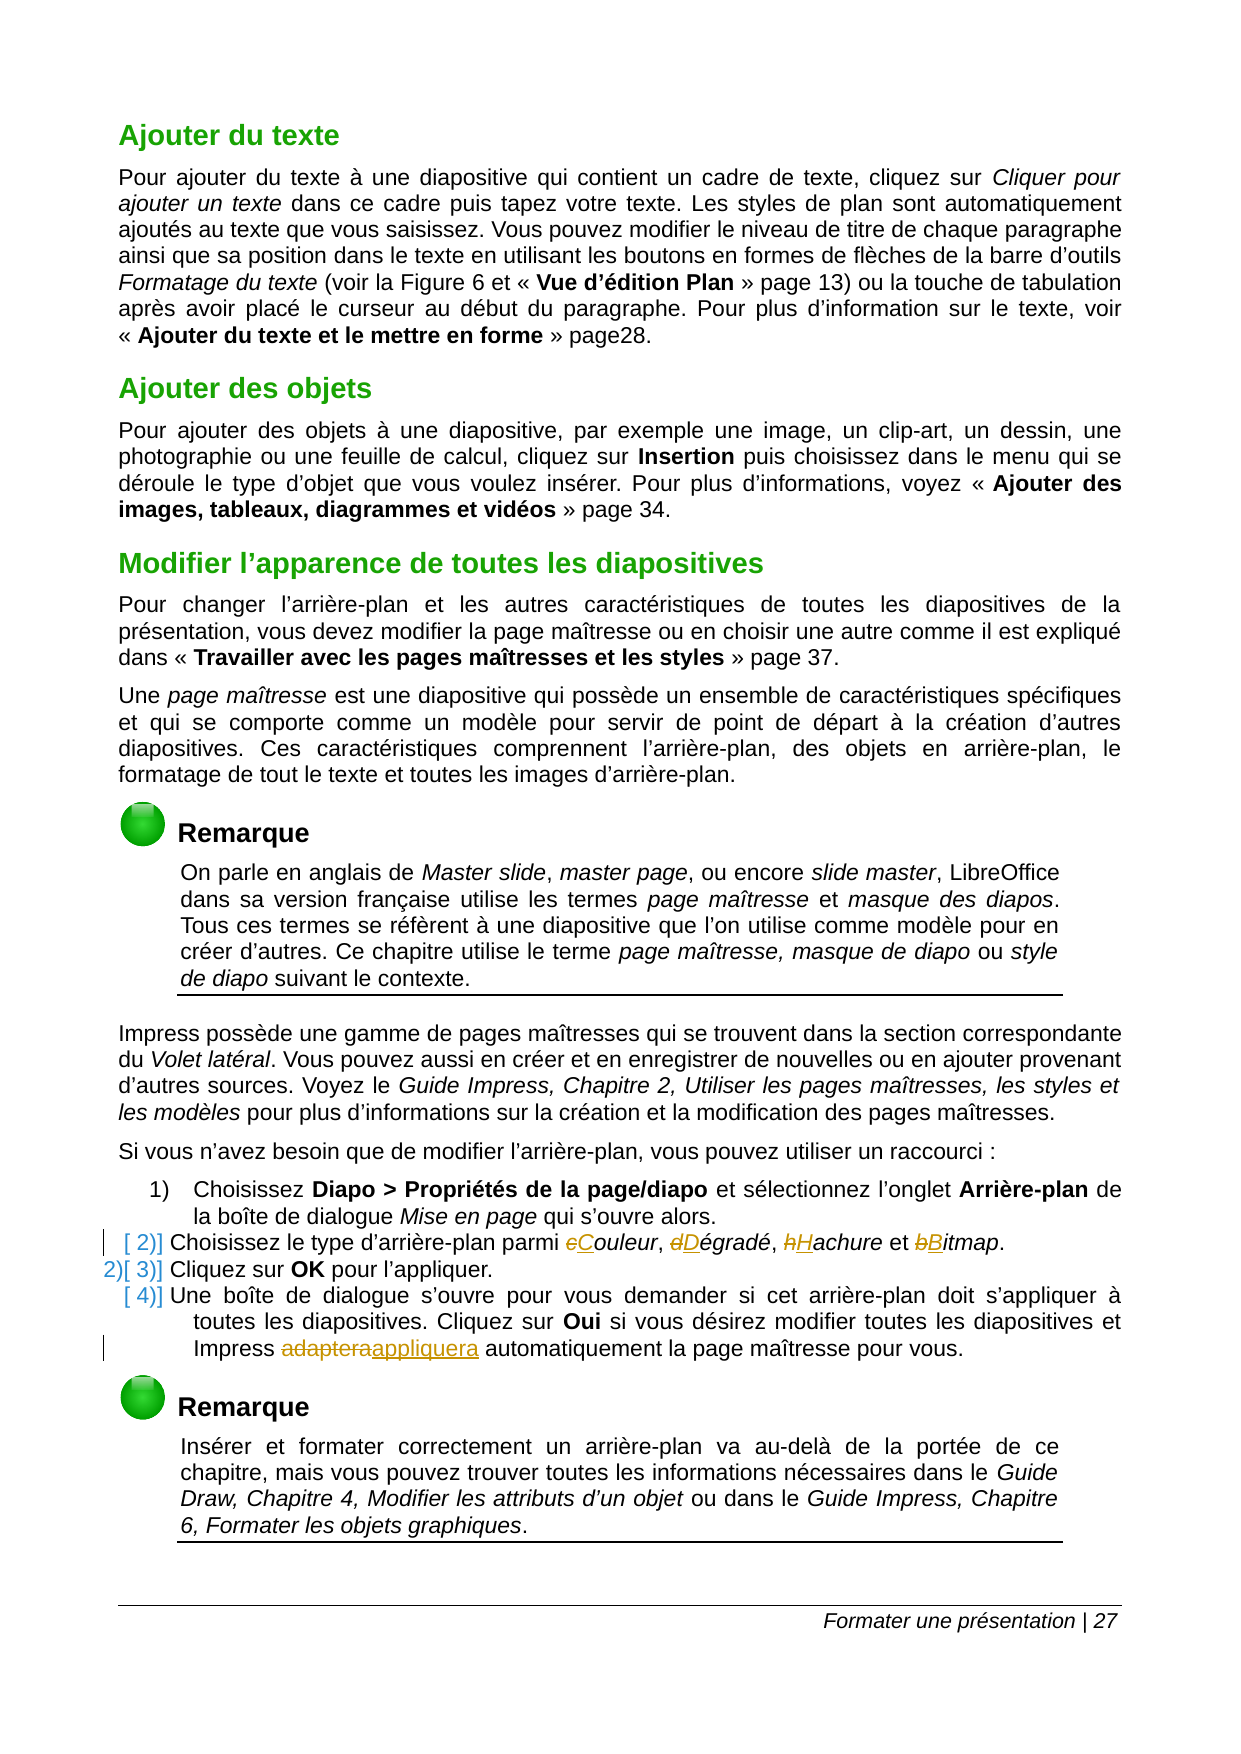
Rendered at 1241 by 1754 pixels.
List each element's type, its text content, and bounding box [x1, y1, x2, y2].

list Cliquez sur OK pour l’appliquer. [169, 1256, 1122, 1282]
text Pour ajouter du texte à une diapositive qui contient un cadre de texte, cliquez sur Cliquer pour ajouter un texte dans ce cadre puis tapez votre texte. Les styles de plan sont automatiquement ajoutés au texte que vous saisissez. Vous pouvez modifier le niveau de titre de chaque paragraphe ainsi que sa position dans le texte en utilisant les boutons en formes de flèches de la barre d’outils Formatage du texte (voir la Figure 6 et « La vVue d’édition Plan » page 14) ou la touche de tabulation après avoir placé le curseur au début du paragraphe. Pour plus d’information sur le texte, voir « Ajouter du texte et le mettre en forme » page29. [118, 163, 1122, 348]
list Choisissez le type d’arrière-plan parmi Couleur, Dégradé, Hachure et Bitmap. [169, 1229, 1122, 1256]
subtitle Modifier l’apparence de toutes les diapositives [118, 546, 1122, 579]
text Insérer et formater correctement un arrière-plan va au-delà de la portée de ce chapitre, mais vous pouvez trouver toutes les informations nécessaires dans le Guide Draw, Chapitre 4, Modifier les attributs d’un objet ou dans le Guide Impress, Chapitre 6, Formater les objets graphiques. [177, 1429, 1063, 1541]
list Choisissez Diapo > Propriétés de la page/diapo et sélectionnez l’onglet Arrière-plan de la boîte de dialogue Mise en page qui s’ouvre alors. [169, 1176, 1122, 1229]
text Si vous n’avez besoin que de modifier l’arrière-plan, vous pouvez utiliser un raccourci : [118, 1138, 1122, 1164]
text Impress possède une gamme de pages maîtresses qui se trouvent dans la section correspondante du Volet latéral. Vous pouvez aussi en créer et en enregistrer de nouvelles ou en ajouter provenant d’autres sources. Voyez le Guide Impress, Chapitre 2, Utiliser les pages maîtresses, les styles et les modèles pour plus d’informations sur la création et la modification des pages maîtresses. [118, 1020, 1122, 1125]
text On parle en anglais de Master slide, master page, ou encore slide master, LibreOffice dans sa version française utilise les termes page maîtresse et masque des diapos. Tous ces termes se réfèrent à une diapositive que l’on utilise comme modèle pour en créer d’autres. Ce chapitre utilise le terme page maîtresse, masque de diapo ou style de diapo suivant le contexte. [177, 856, 1063, 994]
subtitle Remarque [118, 799, 1122, 849]
subtitle Ajouter des objets [118, 372, 1122, 405]
text Pour ajouter des objets à une diapositive, par exemple une image, un clip-art, un dessin, une photographie ou une feuille de calcul, cliquez sur Insertion puis choisissez dans le menu qui se déroule le type d’objet que vous voulez insérer. Pour plus d’informations, voyez « Ajouter des images, tableaux, diagrammes et vidéos » page 35. [118, 417, 1122, 522]
text Une page maîtresse est une diapositive qui possède un ensemble de caractéristiques spécifiques et qui se comporte comme un modèle pour servir de point de départ à la création d’autres diapositives. Ces caractéristiques comprennent l’arrière-plan, des objets en arrière-plan, le formatage de tout le texte et toutes les images d’arrière-plan. [118, 682, 1122, 787]
subtitle Ajouter du texte [118, 118, 1122, 152]
text Pour changer l’arrière-plan et les autres caractéristiques de toutes les diapositives de la présentation, vous devez modifier la page maîtresse ou en choisir une autre comme il est expliqué dans « Travailler avec les pages maîtresses et les styles » page 38. [118, 591, 1122, 670]
subtitle Remarque [118, 1373, 1122, 1422]
list Une boîte de dialogue s’ouvre pour vous demander si cet arrière-plan doit s’appliquer à toutes les diapositives. Cliquez sur Oui si vous désirez modifier toutes les diapositives et Impress appliquera automatiquement la page maîtresse pour vous. [169, 1282, 1122, 1361]
